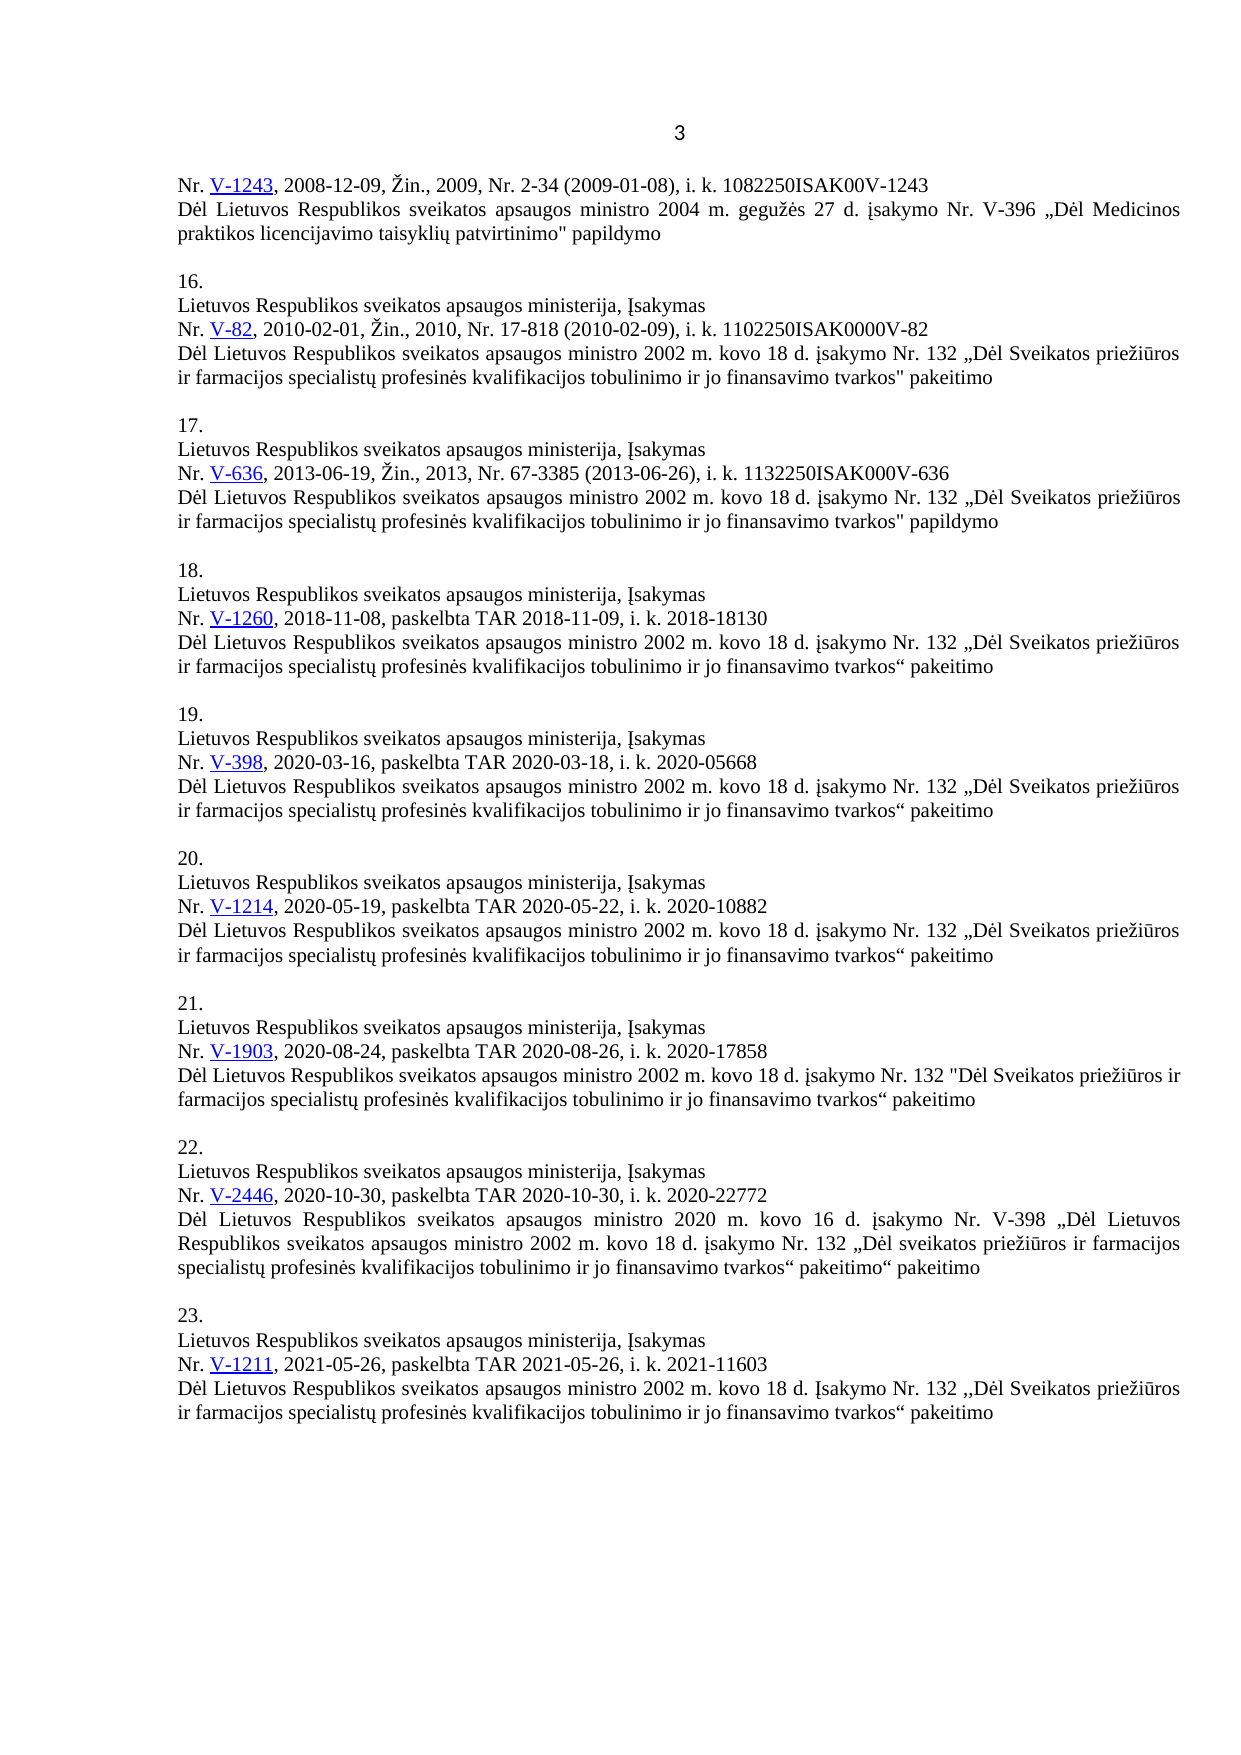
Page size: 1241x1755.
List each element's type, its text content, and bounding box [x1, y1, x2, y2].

text Lietuvos Respublikos sveikatos apsaugos ministerija, Įsakymas [177, 1327, 1181, 1352]
text Nr. V-1903, 2020-08-24, paskelbta TAR 2020-08-26, i. k. 2020-17858 [177, 1039, 1181, 1063]
text Dėl Lietuvos Respublikos sveikatos apsaugos ministro 2002 m. kovo 18 d. įsakymo Nr. 132 „Dėl Sveikatos priežiūros ir farmacijos specialistų profesinės kvalifikacijos tobulinimo ir jo finansavimo tvarkos“ pakeitimo [177, 774, 1181, 822]
text 22. [177, 1135, 1181, 1159]
text Nr. V-398, 2020-03-16, paskelbta TAR 2020-03-18, i. k. 2020-05668 [177, 750, 1181, 774]
text 18. [177, 557, 1181, 582]
text Lietuvos Respublikos sveikatos apsaugos ministerija, Įsakymas [177, 293, 1181, 317]
text Dėl Lietuvos Respublikos sveikatos apsaugos ministro 2002 m. kovo 18 d. Įsakymo Nr. 132 ,,Dėl Sveikatos priežiūros ir farmacijos specialistų profesinės kvalifikacijos tobulinimo ir jo finansavimo tvarkos“ pakeitimo [177, 1376, 1181, 1424]
text Nr. V-1211, 2021-05-26, paskelbta TAR 2021-05-26, i. k. 2021-11603 [177, 1352, 1181, 1376]
text Lietuvos Respublikos sveikatos apsaugos ministerija, Įsakymas [177, 437, 1181, 461]
text Nr. V-1260, 2018-11-08, paskelbta TAR 2018-11-09, i. k. 2018-18130 [177, 606, 1181, 630]
text Lietuvos Respublikos sveikatos apsaugos ministerija, Įsakymas [177, 1015, 1181, 1039]
text Lietuvos Respublikos sveikatos apsaugos ministerija, Įsakymas [177, 582, 1181, 606]
text Nr. V-1214, 2020-05-19, paskelbta TAR 2020-05-22, i. k. 2020-10882 [177, 894, 1181, 918]
text 17. [177, 413, 1181, 437]
text Dėl Lietuvos Respublikos sveikatos apsaugos ministro 2002 m. kovo 18 d. įsakymo Nr. 132 "Dėl Sveikatos priežiūros ir farmacijos specialistų profesinės kvalifikacijos tobulinimo ir jo finansavimo tvarkos“ pakeitimo [177, 1063, 1181, 1111]
text Lietuvos Respublikos sveikatos apsaugos ministerija, Įsakymas [177, 1159, 1181, 1183]
text Dėl Lietuvos Respublikos sveikatos apsaugos ministro 2020 m. kovo 16 d. įsakymo Nr. V-398 „Dėl Lietuvos Respublikos sveikatos apsaugos ministro 2002 m. kovo 18 d. įsakymo Nr. 132 „Dėl sveikatos priežiūros ir farmacijos specialistų profesinės kvalifikacijos tobulinimo ir jo finansavimo tvarkos“ pakeitimo“ pakeitimo [177, 1207, 1181, 1279]
text Dėl Lietuvos Respublikos sveikatos apsaugos ministro 2002 m. kovo 18 d. įsakymo Nr. 132 „Dėl Sveikatos priežiūros ir farmacijos specialistų profesinės kvalifikacijos tobulinimo ir jo finansavimo tvarkos" papildymo [177, 485, 1181, 533]
text 23. [177, 1303, 1181, 1327]
text 19. [177, 702, 1181, 726]
text Nr. V-2446, 2020-10-30, paskelbta TAR 2020-10-30, i. k. 2020-22772 [177, 1183, 1181, 1207]
text 20. [177, 846, 1181, 870]
text Lietuvos Respublikos sveikatos apsaugos ministerija, Įsakymas [177, 726, 1181, 750]
text 21. [177, 991, 1181, 1015]
text Lietuvos Respublikos sveikatos apsaugos ministerija, Įsakymas [177, 870, 1181, 894]
text Nr. V-636, 2013-06-19, Žin., 2013, Nr. 67-3385 (2013-06-26), i. k. 1132250ISAK000V-636 [177, 461, 1181, 485]
text Dėl Lietuvos Respublikos sveikatos apsaugos ministro 2002 m. kovo 18 d. įsakymo Nr. 132 „Dėl Sveikatos priežiūros ir farmacijos specialistų profesinės kvalifikacijos tobulinimo ir jo finansavimo tvarkos“ pakeitimo [177, 918, 1181, 967]
text Nr. V-82, 2010-02-01, Žin., 2010, Nr. 17-818 (2010-02-09), i. k. 1102250ISAK0000V-82 [177, 317, 1181, 341]
text Dėl Lietuvos Respublikos sveikatos apsaugos ministro 2002 m. kovo 18 d. įsakymo Nr. 132 „Dėl Sveikatos priežiūros ir farmacijos specialistų profesinės kvalifikacijos tobulinimo ir jo finansavimo tvarkos“ pakeitimo [177, 630, 1181, 678]
text Nr. V-1243, 2008-12-09, Žin., 2009, Nr. 2-34 (2009-01-08), i. k. 1082250ISAK00V-1243 [177, 172, 1181, 197]
text Dėl Lietuvos Respublikos sveikatos apsaugos ministro 2002 m. kovo 18 d. įsakymo Nr. 132 „Dėl Sveikatos priežiūros ir farmacijos specialistų profesinės kvalifikacijos tobulinimo ir jo finansavimo tvarkos" pakeitimo [177, 341, 1181, 389]
text Dėl Lietuvos Respublikos sveikatos apsaugos ministro 2004 m. gegužės 27 d. įsakymo Nr. V-396 „Dėl Medicinos praktikos licencijavimo taisyklių patvirtinimo" papildymo [177, 197, 1181, 245]
text 16. [177, 269, 1181, 293]
